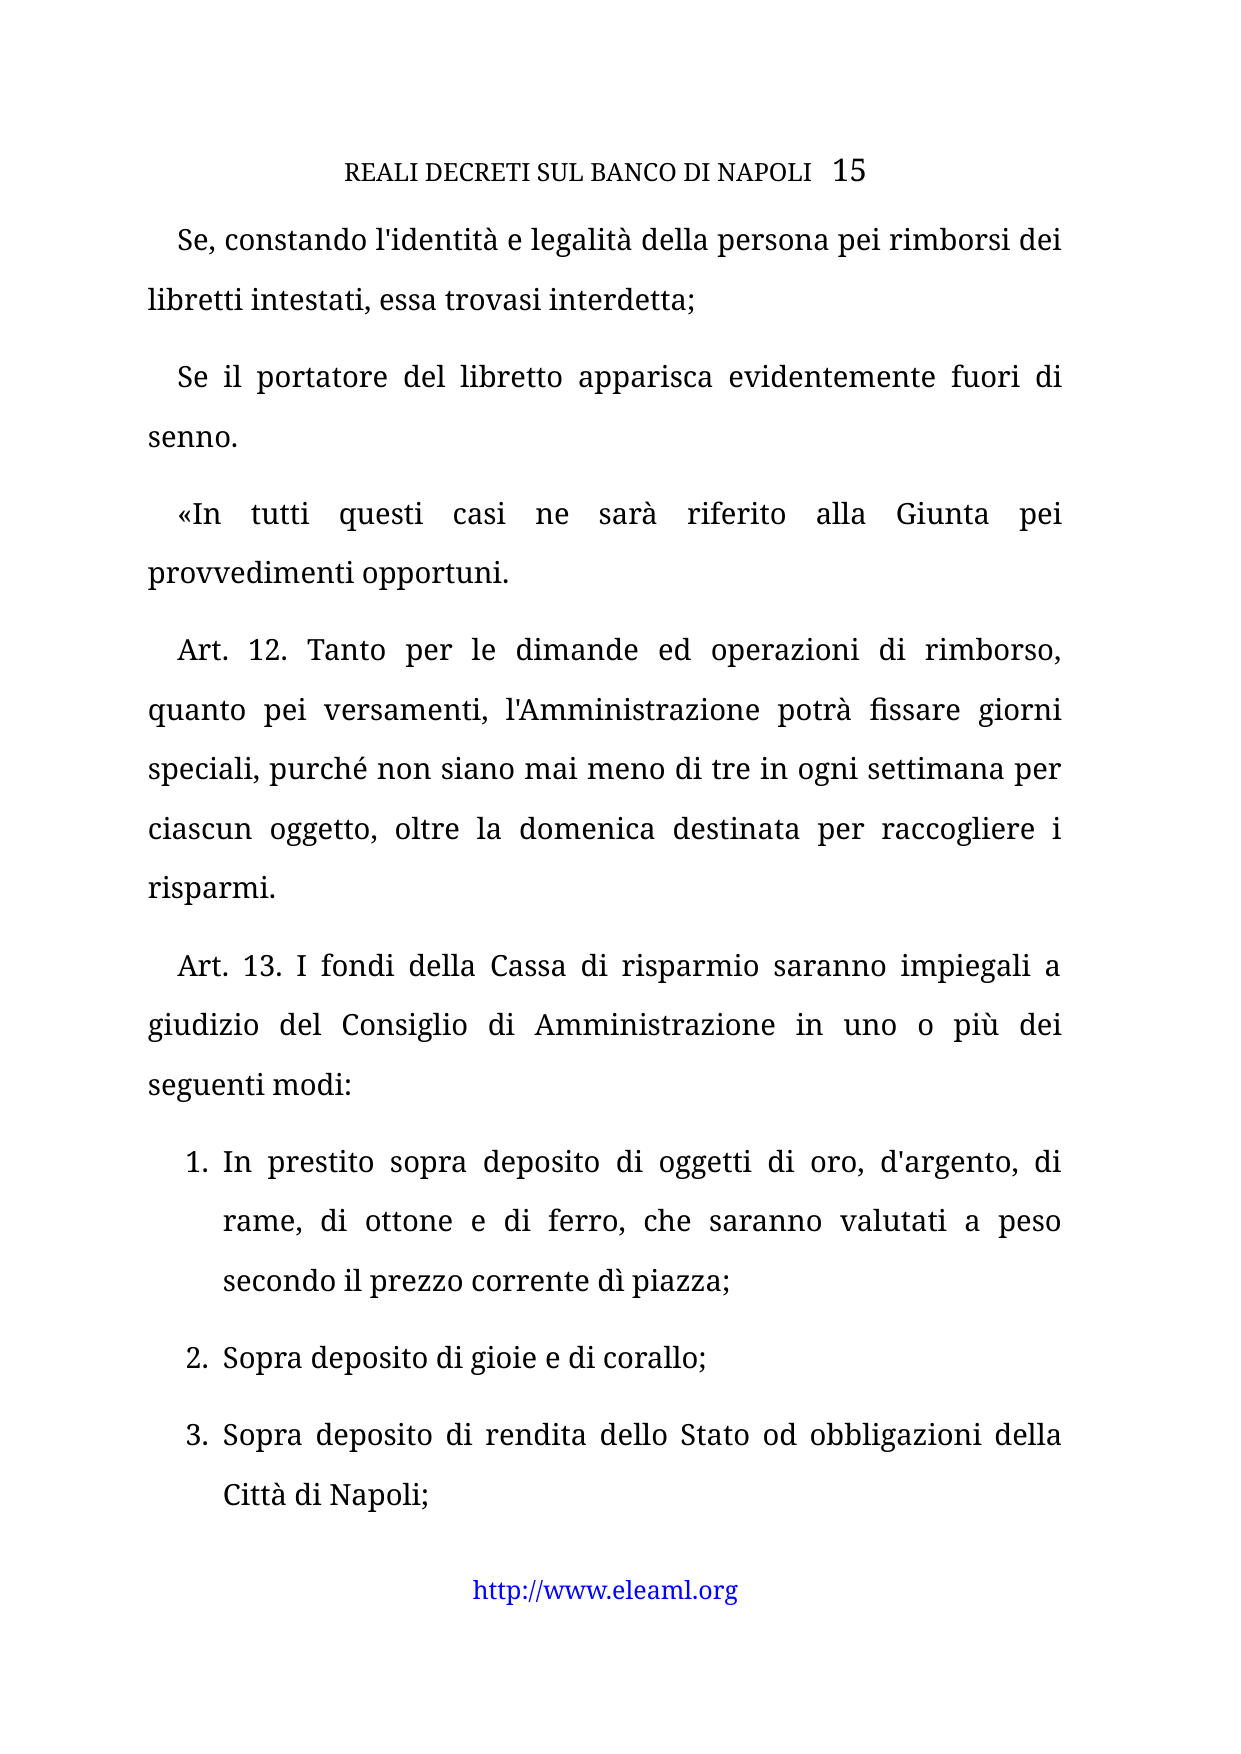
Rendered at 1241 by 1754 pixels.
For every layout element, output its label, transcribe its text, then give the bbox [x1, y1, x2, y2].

list Sopra deposito di gioie e di corallo; [185, 1337, 1063, 1377]
text Se il portatore del libretto apparisca evidentemente fuori di senno. [148, 356, 1063, 456]
text Art. 13. I fondi della Cassa di risparmio saranno impiegali a giudizio del Consiglio di Amministrazione in uno o più dei seguenti modi: [148, 945, 1063, 1103]
text «In tutti questi casi ne sarà riferito alla Giunta pei provvedimenti opportuni. [148, 493, 1063, 592]
text Se, constando l'identità e legalità della persona pei rimborsi dei libretti intestati, essa trovasi interdetta; [148, 220, 1063, 319]
list Sopra deposito di rendita dello Stato od obbligazioni della Città di Napoli; [185, 1414, 1063, 1513]
list In prestito sopra deposito di oggetti di oro, d'argento, di rame, di ottone e di ferro, che saranno valutati a peso secondo il prezzo corrente dì piazza; [185, 1141, 1063, 1299]
text Art. 12. Tanto per le dimande ed operazioni di rimborso, quanto pei versamenti, l'Amministrazione potrà fissare giorni speciali, purché non siano mai meno di tre in ogni settimana per ciascun oggetto, oltre la domenica destinata per raccogliere i risparmi. [148, 630, 1063, 907]
